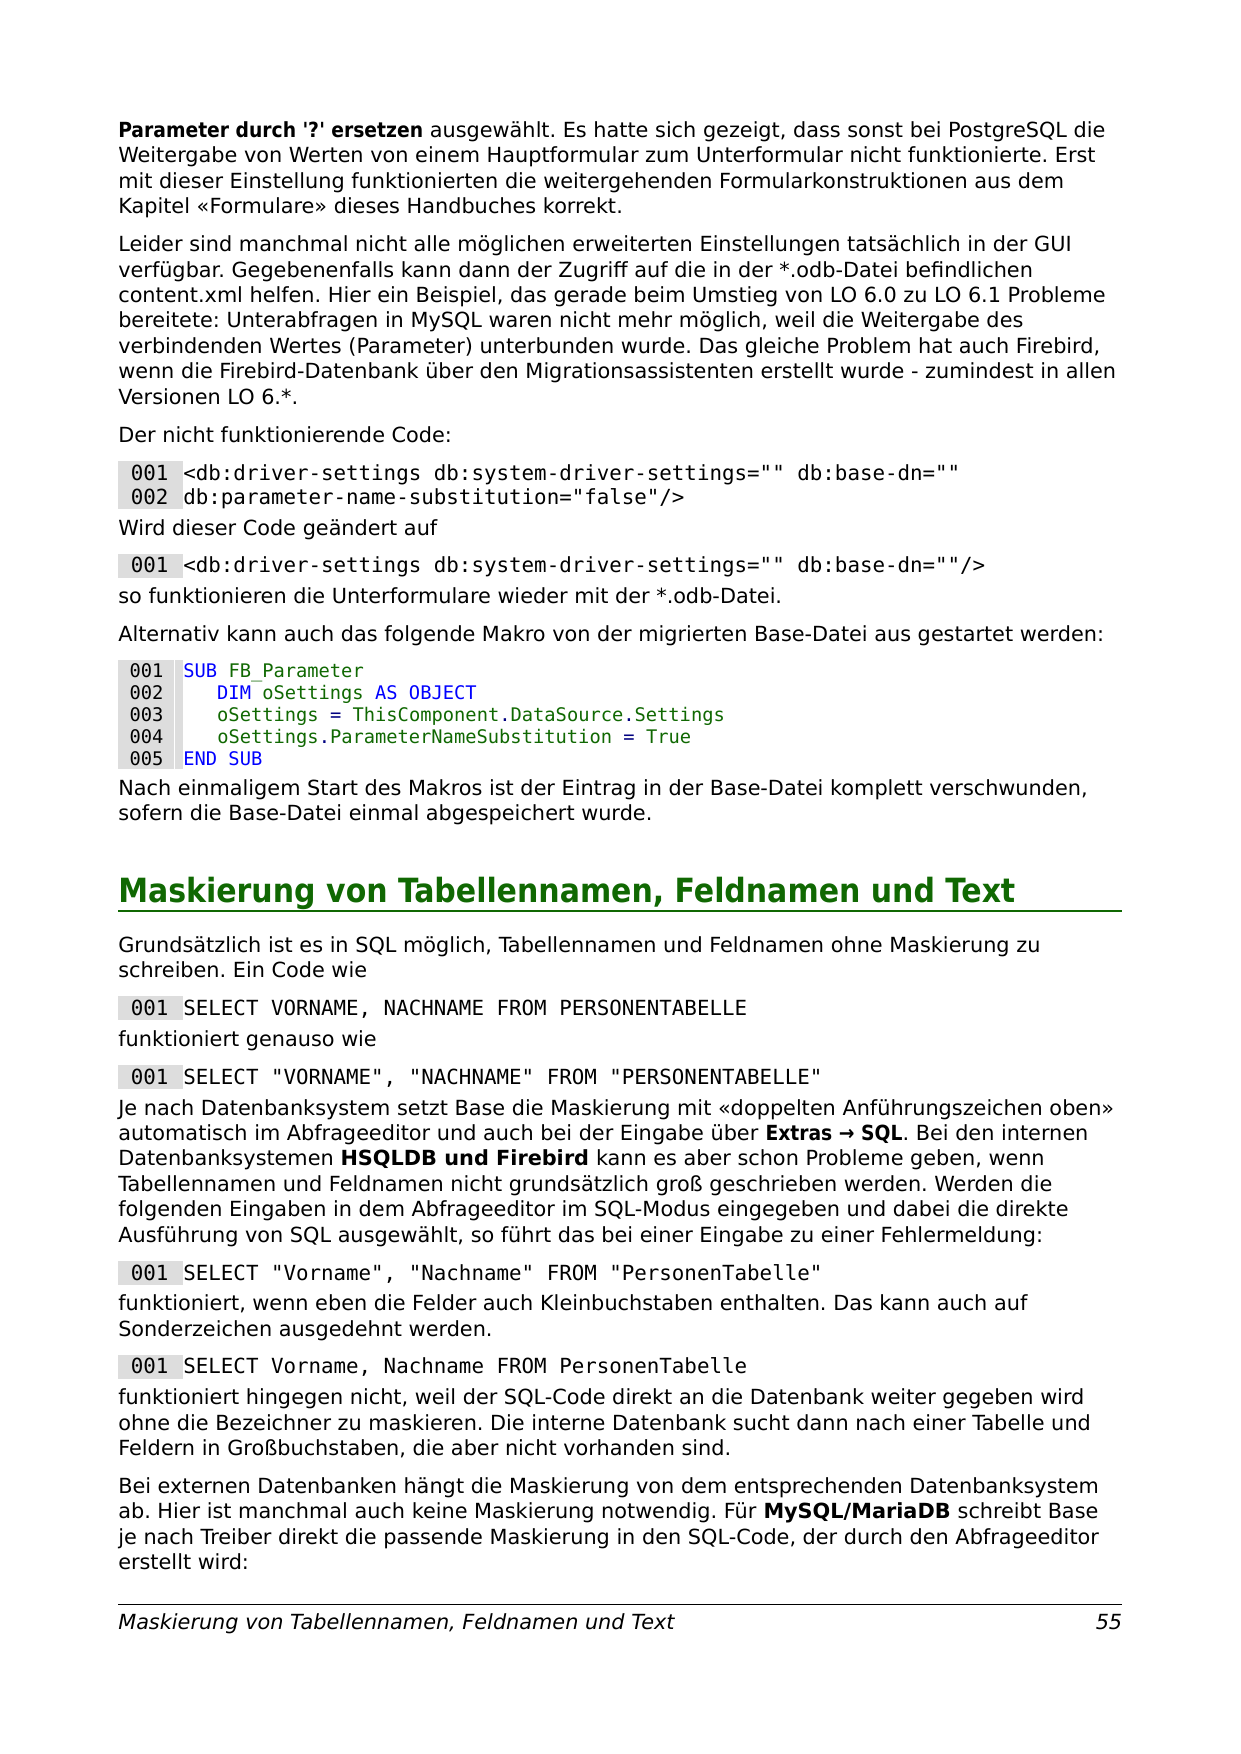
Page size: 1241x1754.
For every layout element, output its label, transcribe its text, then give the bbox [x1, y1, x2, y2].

text Grundsätzlich ist es in SQL möglich, Tabellennamen und Feldnamen ohne Maskierung zu schreiben. Ein Code wie [118, 933, 1122, 982]
list SELECT VORNAME, NACHNAME FROM PERSONENTABELLE [183, 996, 1122, 1020]
text Je nach Datenbanksystem setzt Base die Maskierung mit «doppelten Anführungszeichen oben» automatisch im Abfrageeditor und auch bei der Eingabe über Extras → SQL. Bei den internen Datenbanksystemen HSQLDB und Firebird kann es aber schon Probleme geben, wenn Tabellennamen und Feldnamen nicht grundsätzlich groß geschrieben werden. Werden die folgenden Eingaben in dem Abfrageeditor im SQL-Modus eingegeben und dabei die direkte Ausführung von SQL ausgewählt, so führt das bei einer Eingabe zu einer Fehlermeldung: [118, 1096, 1122, 1247]
list oSettings.ParameterNameSubstitution = True [183, 726, 1122, 748]
list DIM oSettings AS OBJECT [183, 682, 1122, 704]
list SELECT "VORNAME", "NACHNAME" FROM "PERSONENTABELLE" [183, 1065, 1122, 1089]
list <db:driver-settings db:system-driver-settings="" db:base-dn=""/> [118, 553, 1122, 578]
text Parameter durch '?' ersetzen ausgewählt. Es hatte sich gezeigt, dass sonst bei PostgreSQL die Weitergabe von Werten von einem Hauptformular zum Unterformular nicht funktionierte. Erst mit dieser Einstellung funktionierten die weitergehenden Formularkonstruktionen aus dem Kapitel «Formulare» dieses Handbuches korrekt. [118, 118, 1122, 219]
text Alternativ kann auch das folgende Makro von der migrierten Base-Datei aus gestartet werden: [118, 622, 1122, 646]
list END SUB [183, 748, 1122, 769]
text funktioniert, wenn eben die Felder auch Kleinbuchstaben enthalten. Das kann auch auf Sonderzeichen ausgedehnt werden. [118, 1291, 1122, 1341]
text Nach einmaligem Start des Makros ist der Eintrag in der Base-Datei komplett verschwunden, sofern die Base-Datei einmal abgespeichert wurde. [118, 776, 1122, 826]
text Wird dieser Code geändert auf [118, 516, 1122, 540]
list SELECT Vorname, Nachname FROM PersonenTabelle [118, 1354, 1122, 1379]
subtitle Maskierung von Tabellennamen, Feldnamen und Text [118, 871, 1122, 910]
list SUB FB_Parameter [183, 660, 1122, 682]
list <db:driver-settings db:system-driver-settings="" db:base-dn="" [183, 461, 1122, 485]
text Leider sind manchmal nicht alle möglichen erweiterten Einstellungen tatsächlich in der GUI verfügbar. Gegebenenfalls kann dann der Zugriff auf die in der *.odb-Datei befindlichen content.xml helfen. Hier ein Beispiel, das gerade beim Umstieg von LO 6.0 zu LO 6.1 Probleme bereitete: Unterabfragen in MySQL waren nicht mehr möglich, weil die Weitergabe des verbindenden Wertes (Parameter) unterbunden wurde. Das gleiche Problem hat auch Firebird, wenn die Firebird-Datenbank über den Migrationsassistenten erstellt wurde - zumindest in allen Versionen LO 6.*. [118, 232, 1122, 409]
list oSettings = ThisComponent.DataSource.Settings [183, 704, 1122, 726]
text funktioniert hingegen nicht, weil der SQL-Code direkt an die Datenbank weiter gegeben wird ohne die Bezeichner zu maskieren. Die interne Datenbank sucht dann nach einer Tabelle und Feldern in Großbuchstaben, die aber nicht vorhanden sind. [118, 1385, 1122, 1460]
list SELECT "Vorname", "Nachname" FROM "PersonenTabelle" [183, 1261, 1122, 1285]
list db:parameter-name-substitution="false"/> [183, 485, 1122, 509]
text so funktionieren die Unterformulare wieder mit der *.odb-Datei. [118, 584, 1122, 608]
text Der nicht funktionierende Code: [118, 423, 1122, 447]
text Bei externen Datenbanken hängt die Maskierung von dem entsprechenden Datenbanksystem ab. Hier ist manchmal auch keine Maskierung notwendig. Für MySQL/MariaDB schreibt Base je nach Treiber direkt die passende Maskierung in den SQL-Code, der durch den Abfrageeditor erstellt wird: [118, 1474, 1122, 1574]
text funktioniert genauso wie [118, 1027, 1122, 1051]
